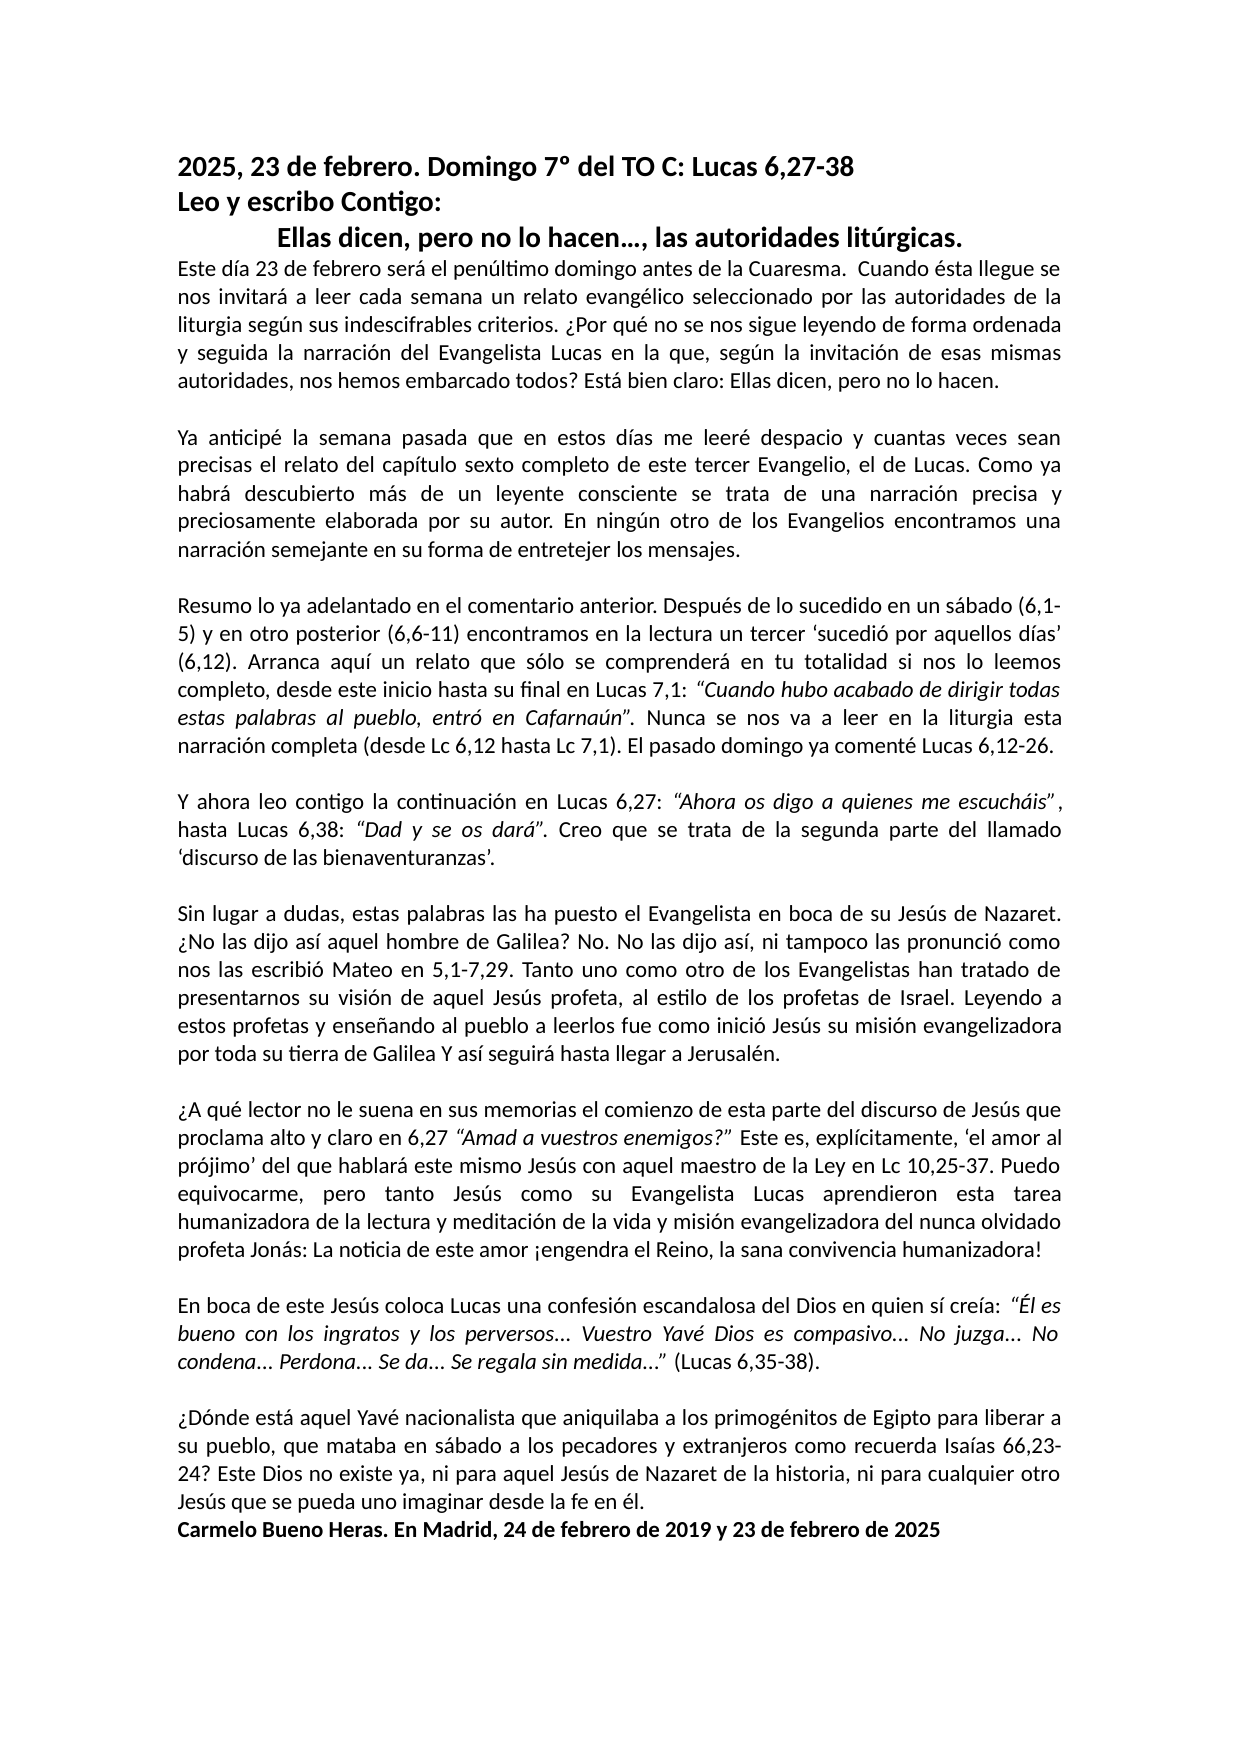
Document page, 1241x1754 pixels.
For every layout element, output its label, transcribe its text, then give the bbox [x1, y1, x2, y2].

text En boca de este Jesús coloca Lucas una confesión escandalosa del Dios en quien sí creía: “Él es bueno con los ingratos y los perversos... Vuestro Yavé Dios es compasivo... No juzga... No condena... Perdona... Se da... Se regala sin medida...” (Lucas 6,35-38). [177, 1291, 1063, 1375]
text Resumo lo ya adelantado en el comentario anterior. Después de lo sucedido en un sábado (6,1-5) y en otro posterior (6,6-11) encontramos en la lectura un tercer ‘sucedió por aquellos días’ (6,12). Arranca aquí un relato que sólo se comprenderá en tu totalidad si nos lo leemos completo, desde este inicio hasta su final en Lucas 7,1: “Cuando hubo acabado de dirigir todas estas palabras al pueblo, entró en Cafarnaún”. Nunca se nos va a leer en la liturgia esta narración completa (desde Lc 6,12 hasta Lc 7,1). El pasado domingo ya comenté Lucas 6,12-26. [177, 591, 1063, 759]
text Leo y escribo Contigo: [177, 183, 1063, 219]
text Carmelo Bueno Heras. En Madrid, 24 de febrero de 2019 y 23 de febrero de 2025 [177, 1515, 1063, 1543]
text Sin lugar a dudas, estas palabras las ha puesto el Evangelista en boca de su Jesús de Nazaret. ¿No las dijo así aquel hombre de Galilea? No. No las dijo así, ni tampoco las pronunció como nos las escribió Mateo en 5,1-7,29. Tanto uno como otro de los Evangelistas han tratado de presentarnos su visión de aquel Jesús profeta, al estilo de los profetas de Israel. Leyendo a estos profetas y enseñando al pueblo a leerlos fue como inició Jesús su misión evangelizadora por toda su tierra de Galilea Y así seguirá hasta llegar a Jerusalén. [177, 899, 1063, 1067]
text ¿A qué lector no le suena en sus memorias el comienzo de esta parte del discurso de Jesús que proclama alto y claro en 6,27 “Amad a vuestros enemigos?” Este es, explícitamente, ‘el amor al prójimo’ del que hablará este mismo Jesús con aquel maestro de la Ley en Lc 10,25-37. Puedo equivocarme, pero tanto Jesús como su Evangelista Lucas aprendieron esta tarea humanizadora de la lectura y meditación de la vida y misión evangelizadora del nunca olvidado profeta Jonás: La noticia de este amor ¡engendra el Reino, la sana convivencia humanizadora! [177, 1095, 1063, 1263]
text Y ahora leo contigo la continuación en Lucas 6,27: “Ahora os digo a quienes me escucháis”, hasta Lucas 6,38: “Dad y se os dará”. Creo que se trata de la segunda parte del llamado ‘discurso de las bienaventuranzas’. [177, 787, 1063, 871]
text ¿Dónde está aquel Yavé nacionalista que aniquilaba a los primogénitos de Egipto para liberar a su pueblo, que mataba en sábado a los pecadores y extranjeros como recuerda Isaías 66,23-24? Este Dios no existe ya, ni para aquel Jesús de Nazaret de la historia, ni para cualquier otro Jesús que se pueda uno imaginar desde la fe en él. [177, 1403, 1063, 1515]
text Este día 23 de febrero será el penúltimo domingo antes de la Cuaresma. Cuando ésta llegue se nos invitará a leer cada semana un relato evangélico seleccionado por las autoridades de la liturgia según sus indescifrables criterios. ¿Por qué no se nos sigue leyendo de forma ordenada y seguida la narración del Evangelista Lucas en la que, según la invitación de esas mismas autoridades, nos hemos embarcado todos? Está bien claro: Ellas dicen, pero no lo hacen. [177, 254, 1063, 394]
text 2025, 23 de febrero. Domingo 7º del TO C: Lucas 6,27-38 [177, 148, 1063, 183]
text Ya anticipé la semana pasada que en estos días me leeré despacio y cuantas veces sean precisas el relato del capítulo sexto completo de este tercer Evangelio, el de Lucas. Como ya habrá descubierto más de un leyente consciente se trata de una narración precisa y preciosamente elaborada por su autor. En ningún otro de los Evangelios encontramos una narración semejante en su forma de entretejer los mensajes. [177, 423, 1063, 563]
text Ellas dicen, pero no lo hacen…, las autoridades litúrgicas. [177, 219, 1063, 254]
